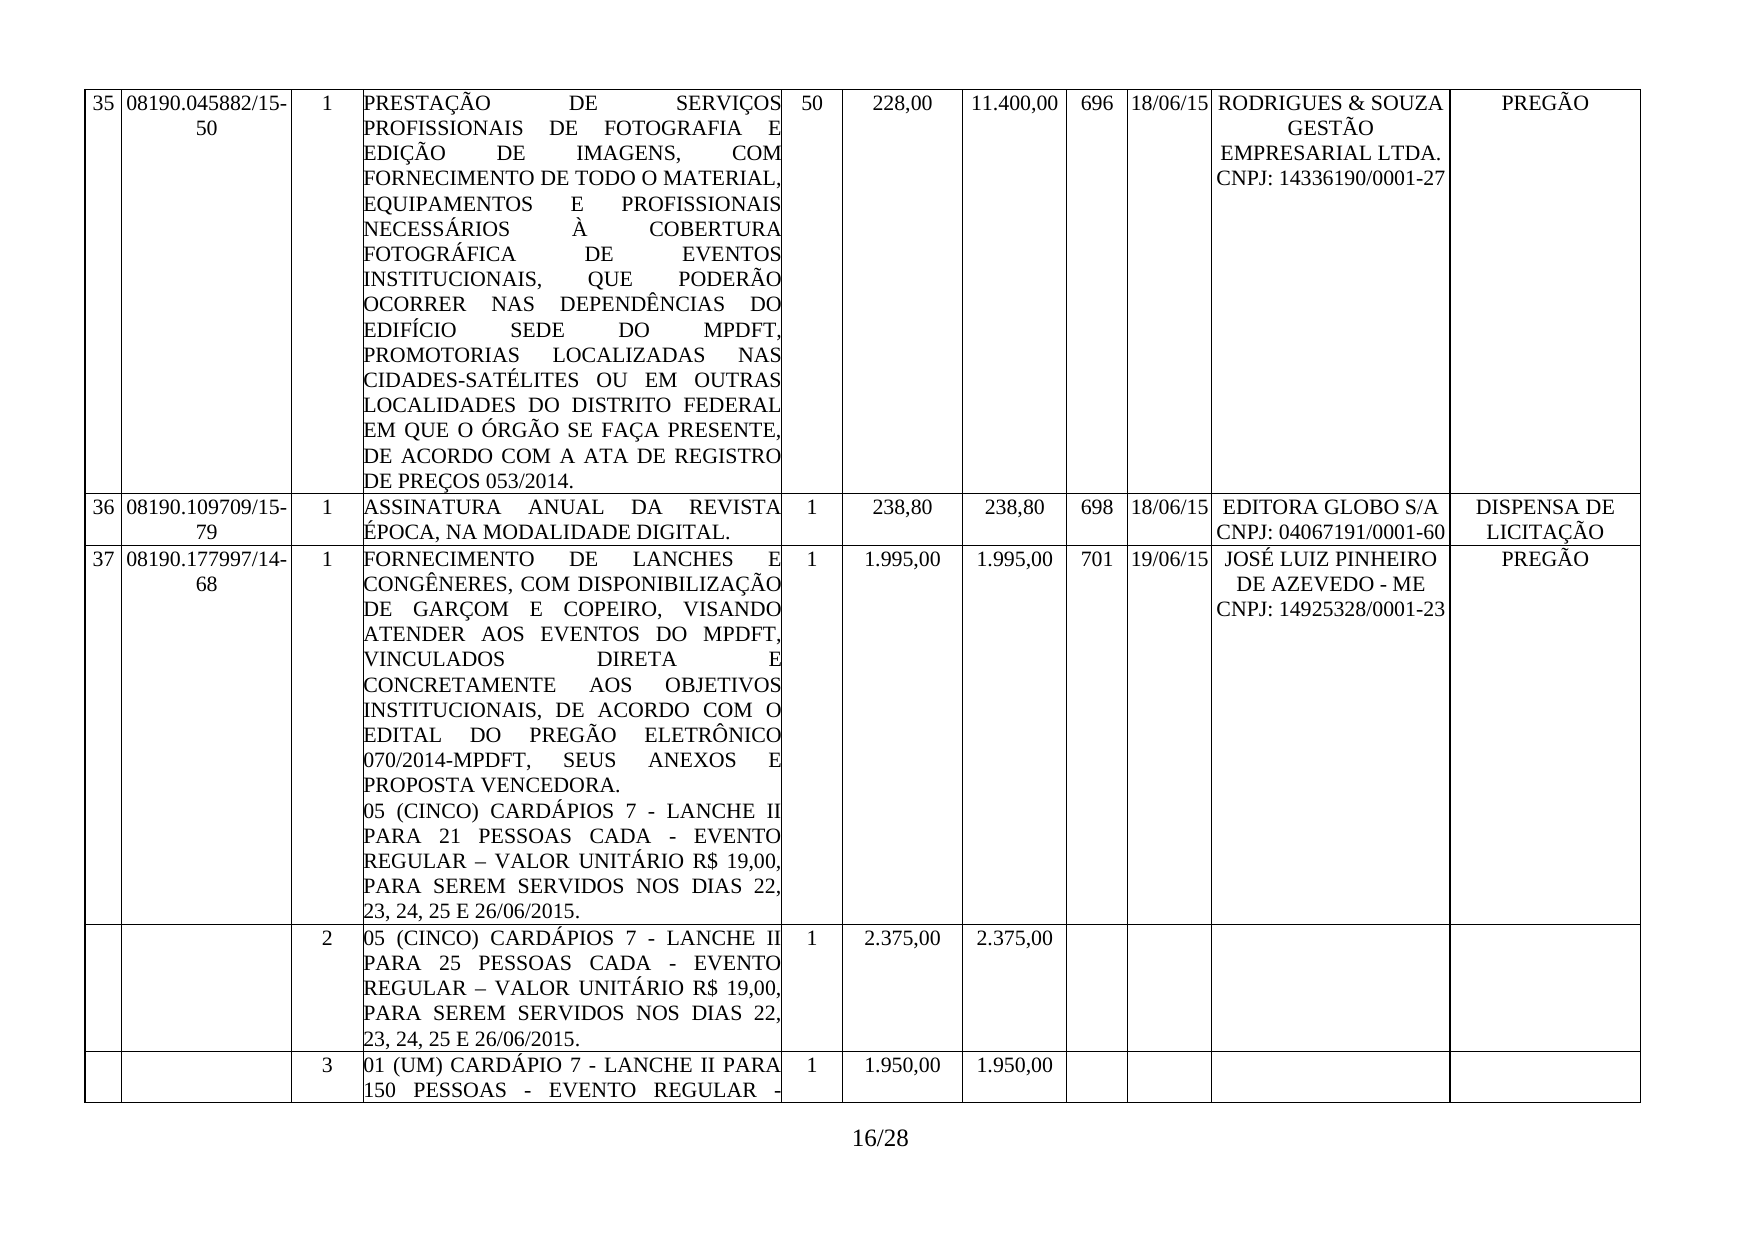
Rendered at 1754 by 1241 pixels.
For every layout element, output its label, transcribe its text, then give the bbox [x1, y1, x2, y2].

table_cell [1067, 1052, 1127, 1102]
table_cell EDITORA GLOBO S/A CNPJ: 04067191/0001-60 [1212, 494, 1449, 544]
table_cell 2.375,00 [843, 925, 962, 1051]
table_cell 228,00 [843, 90, 962, 493]
table_cell PRESTAÇÃO DE SERVIÇOS PROFISSIONAIS DE FOTOGRAFIA E EDIÇÃO DE IMAGENS, COM FORNECIMENTO DE TODO O MATERIAL, EQUIPAMENTOS E PROFISSIONAIS NECESSÁRIOS À COBERTURA FOTOGRÁFICA DE EVENTOS INSTITUCIONAIS, QUE PODERÃO OCORRER NAS DEPENDÊNCIAS DO EDIFÍCIO SEDE DO MPDFT, PROMOTORIAS LOCALIZADAS NAS CIDADES-SATÉLITES OU EM OUTRAS LOCALIDADES DO DISTRITO FEDERAL EM QUE O ÓRGÃO SE FAÇA PRESENTE, DE ACORDO COM A ATA DE REGISTRO DE PREÇOS 053/2014. [364, 90, 781, 493]
table_cell 698 [1067, 494, 1127, 544]
table_cell 2 [292, 925, 363, 1051]
table_cell JOSÉ LUIZ PINHEIRO DE AZEVEDO - ME CNPJ: 14925328/0001-23 [1212, 546, 1449, 924]
table_cell [86, 925, 121, 1051]
table_cell 1 [782, 1052, 842, 1102]
table_cell ASSINATURA ANUAL DA REVISTA ÉPOCA, NA MODALIDADE DIGITAL. [364, 494, 781, 544]
table_cell 2.375,00 [963, 925, 1066, 1051]
table_cell [1451, 1052, 1640, 1102]
table_cell 238,80 [963, 494, 1066, 544]
table_cell [86, 1052, 121, 1102]
table_cell [1212, 1052, 1449, 1102]
table_cell [1128, 925, 1211, 1051]
table_cell [122, 1052, 291, 1102]
table_cell 1.995,00 [843, 546, 962, 924]
table_cell 18/06/15 [1128, 494, 1211, 544]
table_cell 11.400,00 [963, 90, 1066, 493]
table_cell [1128, 1052, 1211, 1102]
table_cell 3 [292, 1052, 363, 1102]
table_cell 37 [86, 546, 121, 924]
table_cell 08190.109709/15-79 [122, 494, 291, 544]
table_cell 238,80 [843, 494, 962, 544]
table_cell 50 [782, 90, 842, 493]
table_cell [1067, 925, 1127, 1051]
table_cell 36 [86, 494, 121, 544]
table_cell RODRIGUES & SOUZA GESTÃO EMPRESARIAL LTDA. CNPJ: 14336190/0001-27 [1212, 90, 1449, 493]
table_cell [1451, 925, 1640, 1051]
table_cell DISPENSA DE LICITAÇÃO [1451, 494, 1640, 544]
table_cell 1 [292, 90, 363, 493]
table_cell 35 [86, 90, 121, 493]
table_cell 1 [782, 925, 842, 1051]
table_cell 08190.177997/14-68 [122, 546, 291, 924]
table_cell 08190.045882/15-50 [122, 90, 291, 493]
table_cell [122, 925, 291, 1051]
table_cell FORNECIMENTO DE LANCHES E CONGÊNERES, COM DISPONIBILIZAÇÃO DE GARÇOM E COPEIRO, VISANDO ATENDER AOS EVENTOS DO MPDFT, VINCULADOS DIRETA E CONCRETAMENTE AOS OBJETIVOS INSTITUCIONAIS, DE ACORDO COM O EDITAL DO PREGÃO ELETRÔNICO 070/2014-MPDFT, SEUS ANEXOS E PROPOSTA VENCEDORA. 05 (CINCO) CARDÁPIOS 7 - LANCHE II PARA 21 PESSOAS CADA - EVENTO REGULAR – VALOR UNITÁRIO R$ 19,00, PARA SEREM SERVIDOS NOS DIAS 22, 23, 24, 25 E 26/06/2015. [364, 546, 781, 924]
table_cell 05 (CINCO) CARDÁPIOS 7 - LANCHE II PARA 25 PESSOAS CADA - EVENTO REGULAR – VALOR UNITÁRIO R$ 19,00, PARA SEREM SERVIDOS NOS DIAS 22, 23, 24, 25 E 26/06/2015. [364, 925, 781, 1051]
table_cell [1212, 925, 1449, 1051]
table_cell PREGÃO [1451, 90, 1640, 493]
table_cell 1.950,00 [963, 1052, 1066, 1102]
table_cell 19/06/15 [1128, 546, 1211, 924]
table_cell 1 [782, 494, 842, 544]
table_cell 01 (UM) CARDÁPIO 7 - LANCHE II PARA 150 PESSOAS - EVENTO REGULAR [364, 1052, 781, 1102]
table_cell PREGÃO [1451, 546, 1640, 924]
table_cell 1 [292, 546, 363, 924]
table_cell 1.950,00 [843, 1052, 962, 1102]
table_cell 1 [782, 546, 842, 924]
table_cell 701 [1067, 546, 1127, 924]
table_cell 1 [292, 494, 363, 544]
table_cell 696 [1067, 90, 1127, 493]
table_cell 1.995,00 [963, 546, 1066, 924]
table_cell 18/06/15 [1128, 90, 1211, 493]
